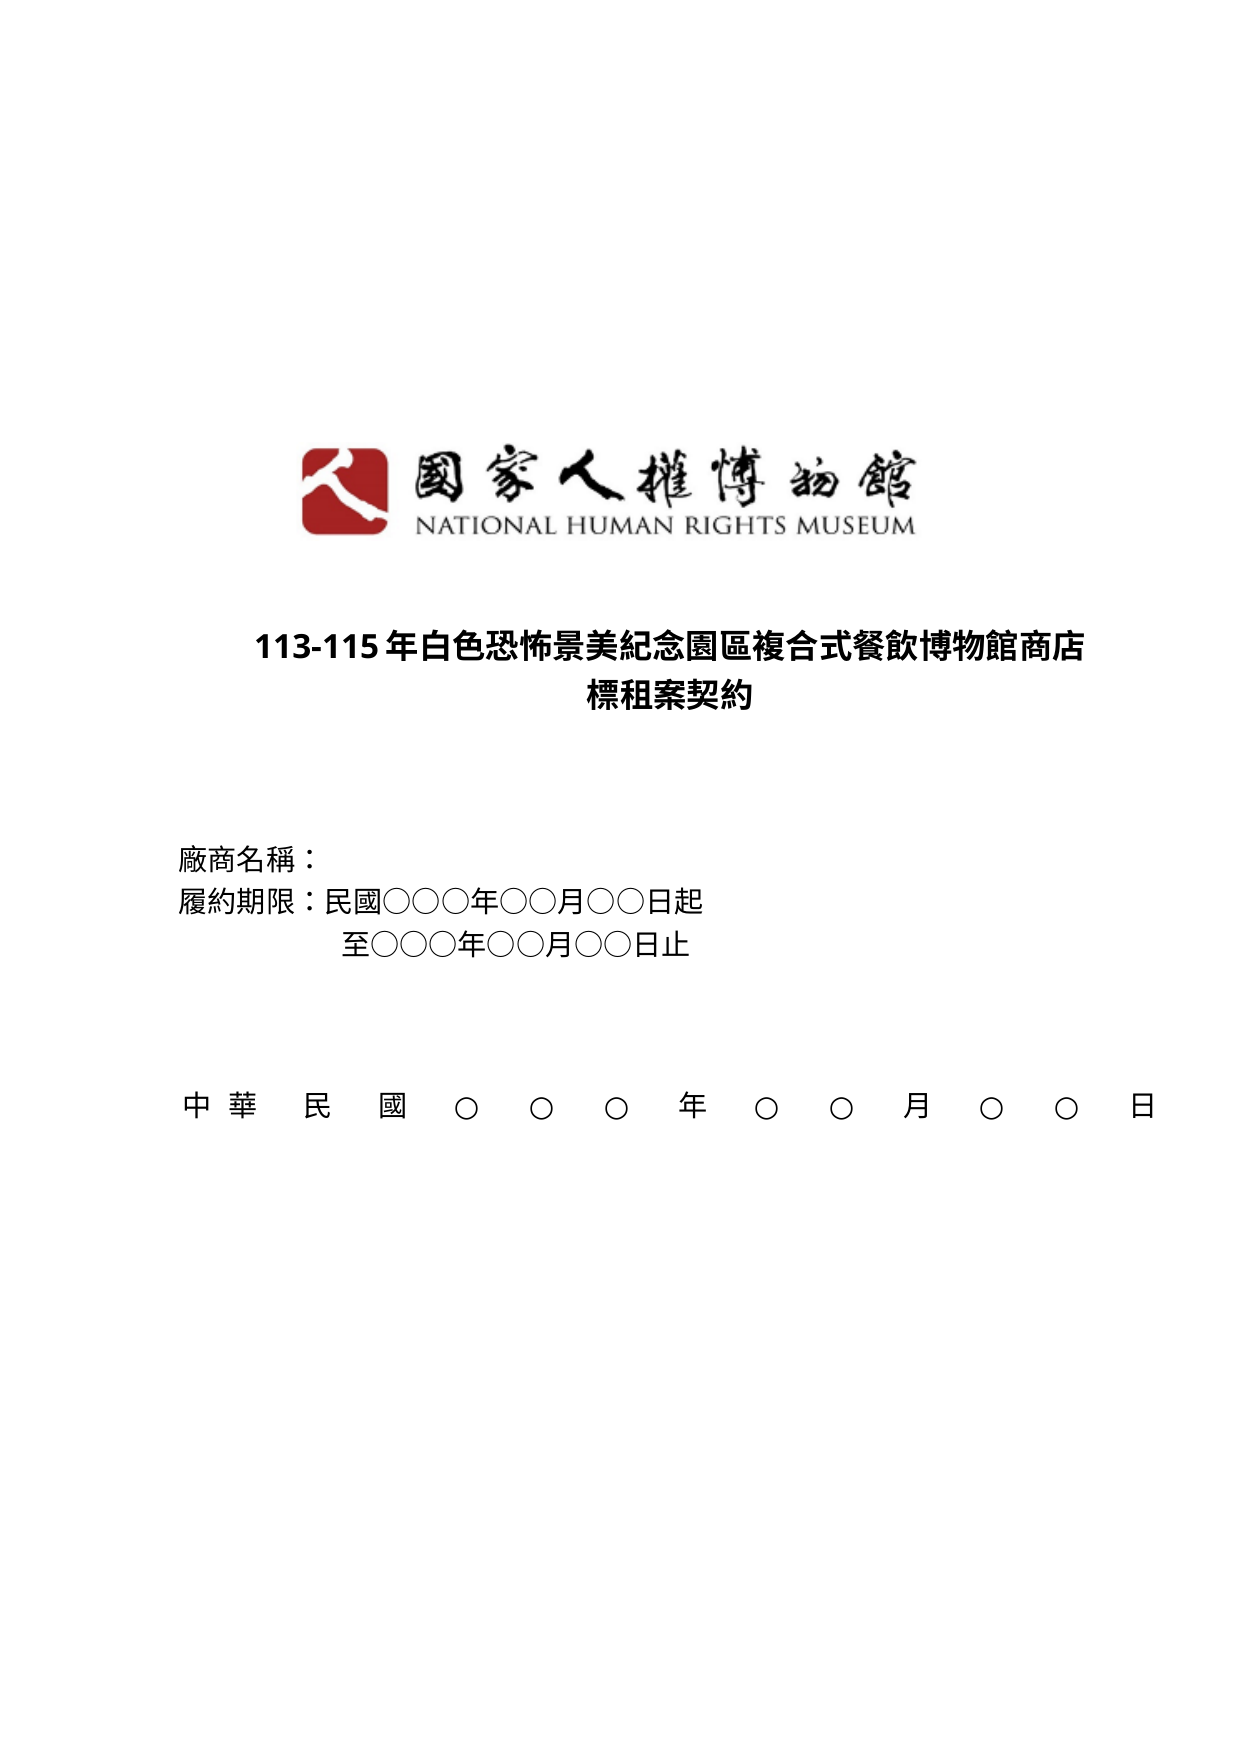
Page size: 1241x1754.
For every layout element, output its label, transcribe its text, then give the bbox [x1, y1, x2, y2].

text 中 華 民 國 ○ ○ ○ 年 ○ ○ 月 ○ ○ 日 [178, 1083, 1161, 1125]
text 廠商名稱： [178, 837, 1161, 879]
text 至○○○年○○月○○日止 [341, 921, 1161, 963]
text 113-115年白色恐怖景美紀念園區複合式餐飲博物館商店 [178, 620, 1161, 668]
picture [296, 442, 925, 541]
text 履約期限：民國○○○年○○月○○日起 [178, 879, 1161, 921]
text 標租案契約 [178, 668, 1161, 717]
